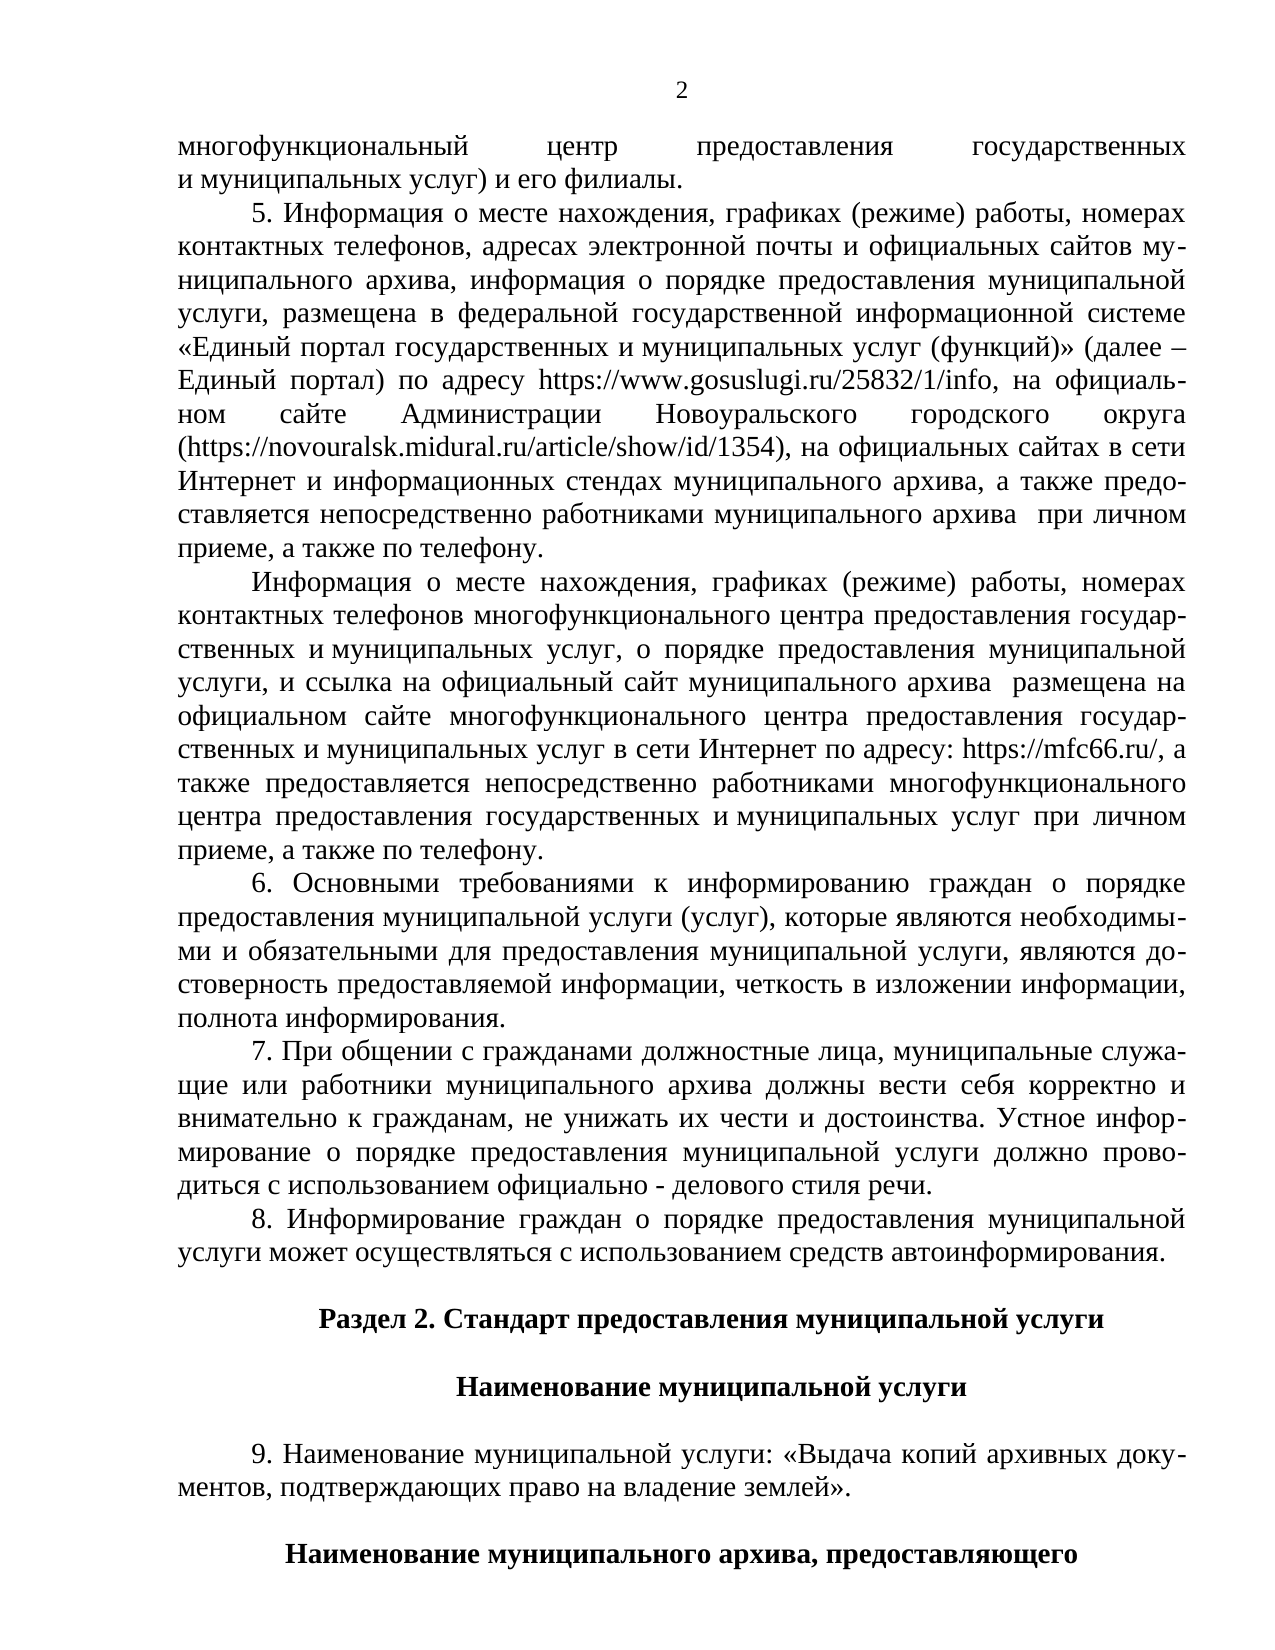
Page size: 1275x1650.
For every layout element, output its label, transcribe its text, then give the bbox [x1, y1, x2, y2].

text Раздел 2. Стандарт предоставления муниципальной услуги [236, 1302, 1186, 1335]
text 8. Информирование граждан о порядке предоставления муниципальной услуги может осуществляться с использованием средств автоинформирования. [177, 1201, 1186, 1268]
text многофунк­циональный центр предоставления государственных и муниципальных услуг) и его филиалы. [177, 128, 1186, 195]
text 7. При общении с гражданами должностные лица, муниципальные служа­щие или работники муниципального архива должны вести себя корректно и внимательно к гражданам, не унижать их чести и достоинства. Устное инфор­мирование о порядке предоставления муниципальной услуги должно прово­диться с использованием официально - делового стиля речи. [177, 1033, 1186, 1201]
text 9. Наименование муниципальной услуги: «Выдача копий архивных доку­ментов, подтверждающих право на владение землей». [177, 1436, 1186, 1503]
text 5. Информация о месте нахождения, графиках (режиме) работы, номерах контактных телефонов, адресах электронной почты и официальных сайтов му­ниципального архива, информация о порядке предоставления муниципальной услуги, размещена в федеральной государственной информационной системе «Единый портал государственных и муниципальных услуг (функций)» (далее – Единый портал) по адресу https://www.gosuslugi.ru/25832/1/info, на официаль­ном сайте Администрации Новоуральского городского округа (https://novouralsk.midural.ru/article/show/id/1354), на официальных сайтах в сети Интернет и информационных стендах муниципального архива, а также предо­ставляется непосредственно работниками муниципального архива при личном приеме, а также по телефону. [177, 195, 1186, 564]
text 6. Основными требованиями к информированию граждан о порядке предоставления муниципальной услуги (услуг), которые являются необходимы­ми и обязательными для предоставления муниципальной услуги, являются до­стоверность предоставляемой информации, четкость в изложении информации, полнота информирования. [177, 866, 1186, 1033]
text Наименование муниципального архива, предоставляющего [177, 1536, 1186, 1570]
text Информация о месте нахождения, графиках (режиме) работы, номерах контактных телефонов многофункционального центра предоставления государ­ственных и муниципальных услуг, о порядке предоставления муниципальной услуги, и ссылка на официальный сайт муниципального архива размещена на официальном сайте многофункционального центра предоставления государ­ственных и муниципальных услуг в сети Интернет по адресу: https://mfc66.ru/, а также предоставляется непосредственно работниками многофункционального центра предоставления государственных и муниципальных услуг при личном приеме, а также по телефону. [177, 564, 1186, 866]
text Наименование муниципальной услуги [236, 1369, 1186, 1402]
